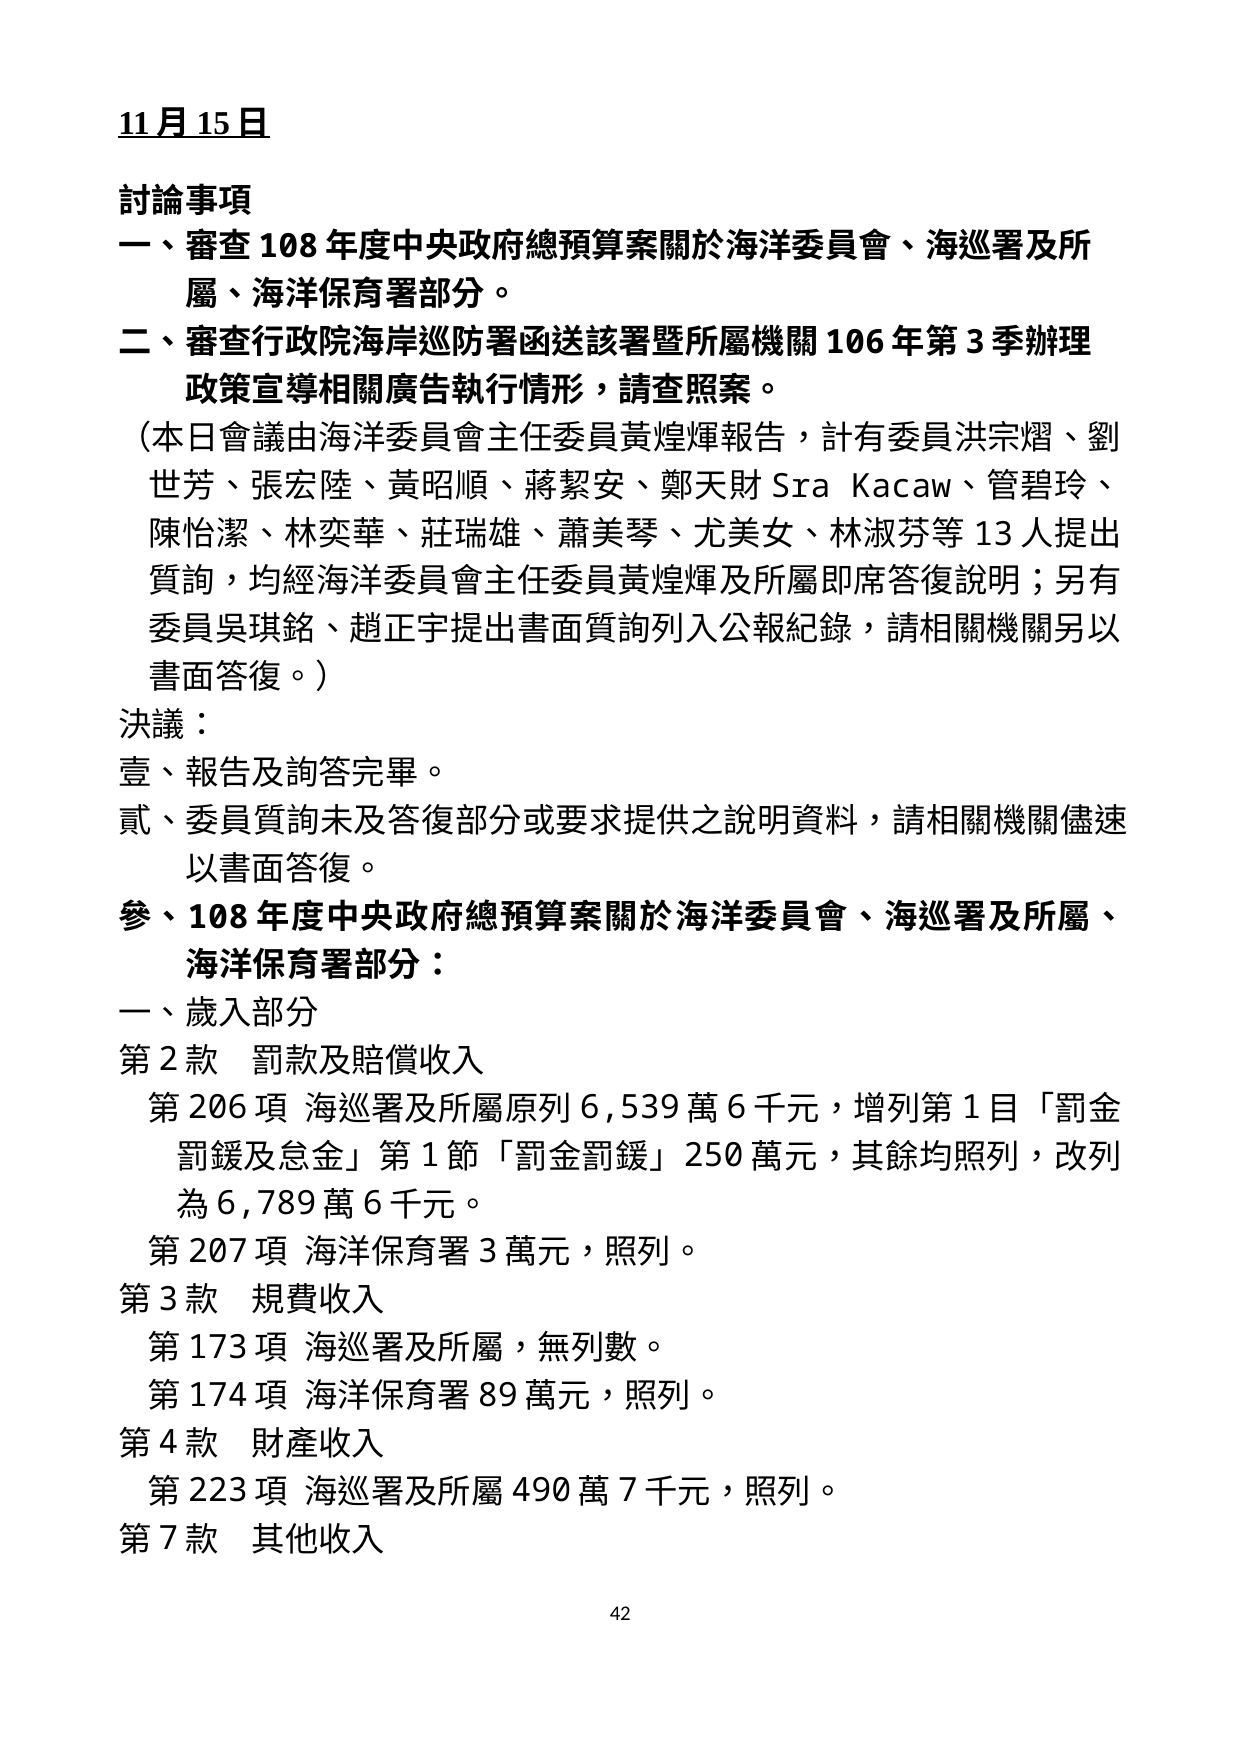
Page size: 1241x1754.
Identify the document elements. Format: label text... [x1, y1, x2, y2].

text 第174項 海洋保育署89萬元，照列。 [148, 1369, 1122, 1417]
text 壹、報告及詢答完畢。 [118, 746, 1127, 794]
text 參、108年度中央政府總預算案關於海洋委員會、海巡署及所屬、海洋保育署部分： [118, 890, 1127, 986]
text 第7款 其他收入 [118, 1513, 1122, 1561]
text 討論事項 [118, 157, 1122, 219]
text 一、歲入部分 [118, 986, 1123, 1034]
text 第206項 海巡署及所屬原列6,539萬6千元，增列第1目「罰金罰鍰及怠金」第1節「罰金罰鍰」250萬元，其餘均照列，改列為6,789萬6千元。 [147, 1082, 1122, 1225]
text 第4款 財產收入 [118, 1417, 1122, 1465]
text 第173項 海巡署及所屬，無列數。 [148, 1321, 1122, 1369]
text 決議： [118, 698, 1127, 746]
text 二、審查行政院海岸巡防署函送該署暨所屬機關106年第3季辦理政策宣導相關廣告執行情形，請查照案。 [118, 315, 1122, 411]
text 第2款 罰款及賠償收入 [118, 1034, 1122, 1082]
text 貳、委員質詢未及答復部分或要求提供之說明資料，請相關機關儘速以書面答復。 [118, 794, 1127, 890]
text 第223項 海巡署及所屬490萬7千元，照列。 [148, 1465, 1122, 1513]
text 一、審查108年度中央政府總預算案關於海洋委員會、海巡署及所屬、海洋保育署部分。 [118, 219, 1122, 315]
text （本日會議由海洋委員會主任委員黃煌煇報告，計有委員洪宗熠、劉世芳、張宏陸、黃昭順、蔣絜安、鄭天財Sra Kacaw、管碧玲、陳怡潔、林奕華、莊瑞雄、蕭美琴、尤美女、林淑芬等13人提出質詢，均經海洋委員會主任委員黃煌煇及所屬即席答復說明；另有委員吳琪銘、趙正宇提出書面質詢列入公報紀錄，請相關機關另以書面答復。） [118, 411, 1122, 698]
text 11月15日 [118, 94, 1122, 144]
text 第207項 海洋保育署3萬元，照列。 [148, 1225, 1122, 1273]
text 第3款 規費收入 [118, 1273, 1122, 1321]
